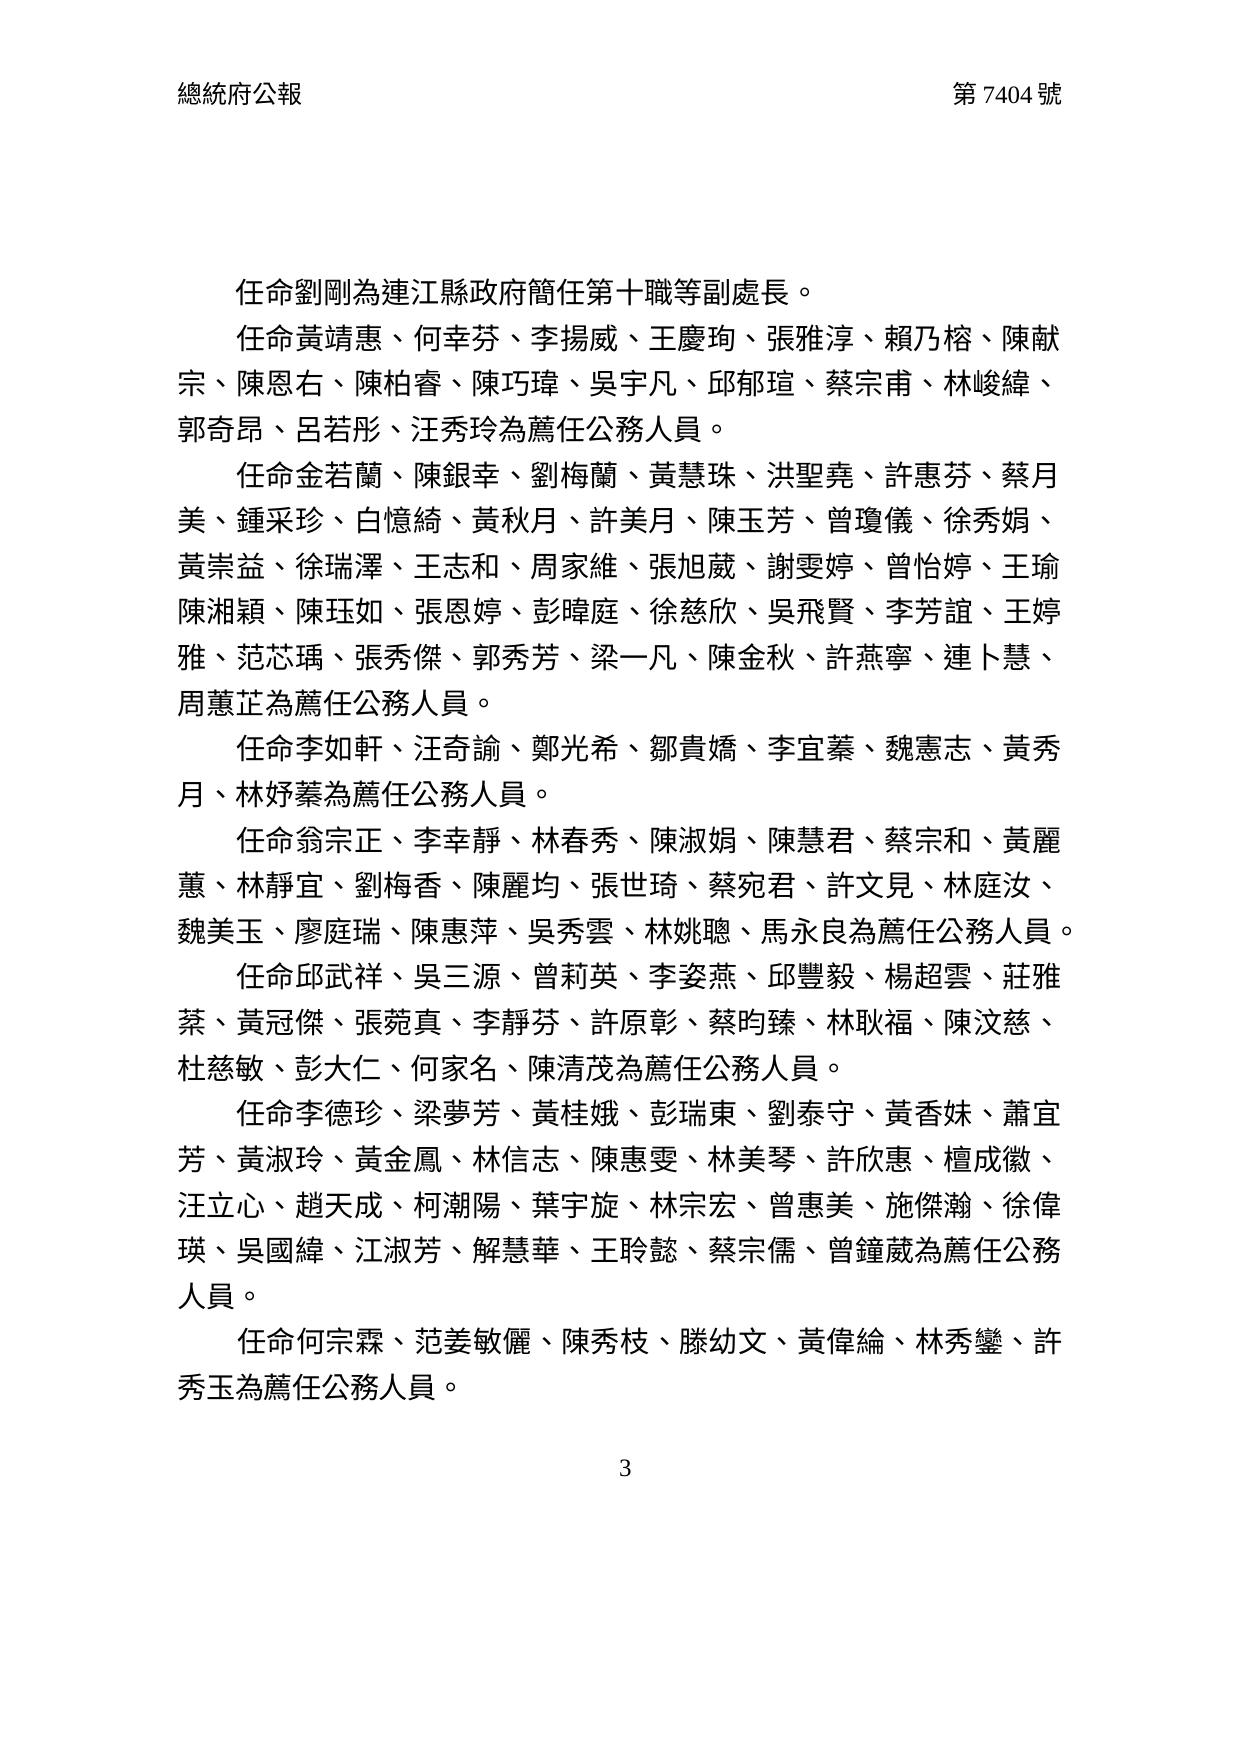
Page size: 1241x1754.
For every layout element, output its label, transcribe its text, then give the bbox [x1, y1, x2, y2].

text 任命黃靖惠、何幸芬、李揚威、王慶珣、張雅淳、賴乃榕、陳献宗、陳恩右、陳柏睿、陳巧瑋、吳宇凡、邱郁瑄、蔡宗甫、林峻緯、郭奇昂、呂若彤、汪秀玲為薦任公務人員。 [177, 313, 1063, 449]
text 任命劉剛為連江縣政府簡任第十職等副處長。 [177, 266, 1063, 313]
text 任命翁宗正、李幸靜、林春秀、陳淑娟、陳慧君、蔡宗和、黃麗蕙、林靜宜、劉梅香、陳麗均、張世琦、蔡宛君、許文見、林庭汝、魏美玉、廖庭瑞、陳惠萍、吳秀雲、林姚聰、馬永良為薦任公務人員。 [177, 814, 1063, 951]
text 任命金若蘭、陳銀幸、劉梅蘭、黃慧珠、洪聖堯、許惠芬、蔡月美、鍾采珍、白憶綺、黃秋月、許美月、陳玉芳、曾瓊儀、徐秀娟、黃崇益、徐瑞澤、王志和、周家維、張旭葳、謝雯婷、曾怡婷、王瑜、陳湘穎、陳珏如、張恩婷、彭暐庭、徐慈欣、吳飛賢、李芳誼、王婷雅、范芯瑀、張秀傑、郭秀芳、梁一凡、陳金秋、許燕寧、連卜慧、周蕙芷為薦任公務人員。 [177, 449, 1063, 723]
text 任命邱武祥、吳三源、曾莉英、李姿燕、邱豐毅、楊超雲、莊雅棻、黃冠傑、張菀真、李靜芬、許原彰、蔡昀臻、林耿福、陳汶慈、杜慈敏、彭大仁、何家名、陳清茂為薦任公務人員。 [177, 951, 1063, 1088]
text 任命李如軒、汪奇諭、鄭光希、鄒貴嬌、李宜蓁、魏憲志、黃秀月、林妤蓁為薦任公務人員。 [177, 723, 1063, 814]
text 任命李德珍、梁夢芳、黃桂娥、彭瑞東、劉泰守、黃香妹、蕭宜芳、黃淑玲、黃金鳳、林信志、陳惠雯、林美琴、許欣惠、檀成徽、汪立心、趙天成、柯潮陽、葉宇旋、林宗宏、曾惠美、施傑瀚、徐偉瑛、吳國緯、江淑芳、解慧華、王聆懿、蔡宗儒、曾鐘葳為薦任公務人員。 [177, 1088, 1063, 1316]
text 任命何宗霖、范姜敏儷、陳秀枝、滕幼文、黃偉綸、林秀鑾、許秀玉為薦任公務人員。 [177, 1316, 1063, 1408]
